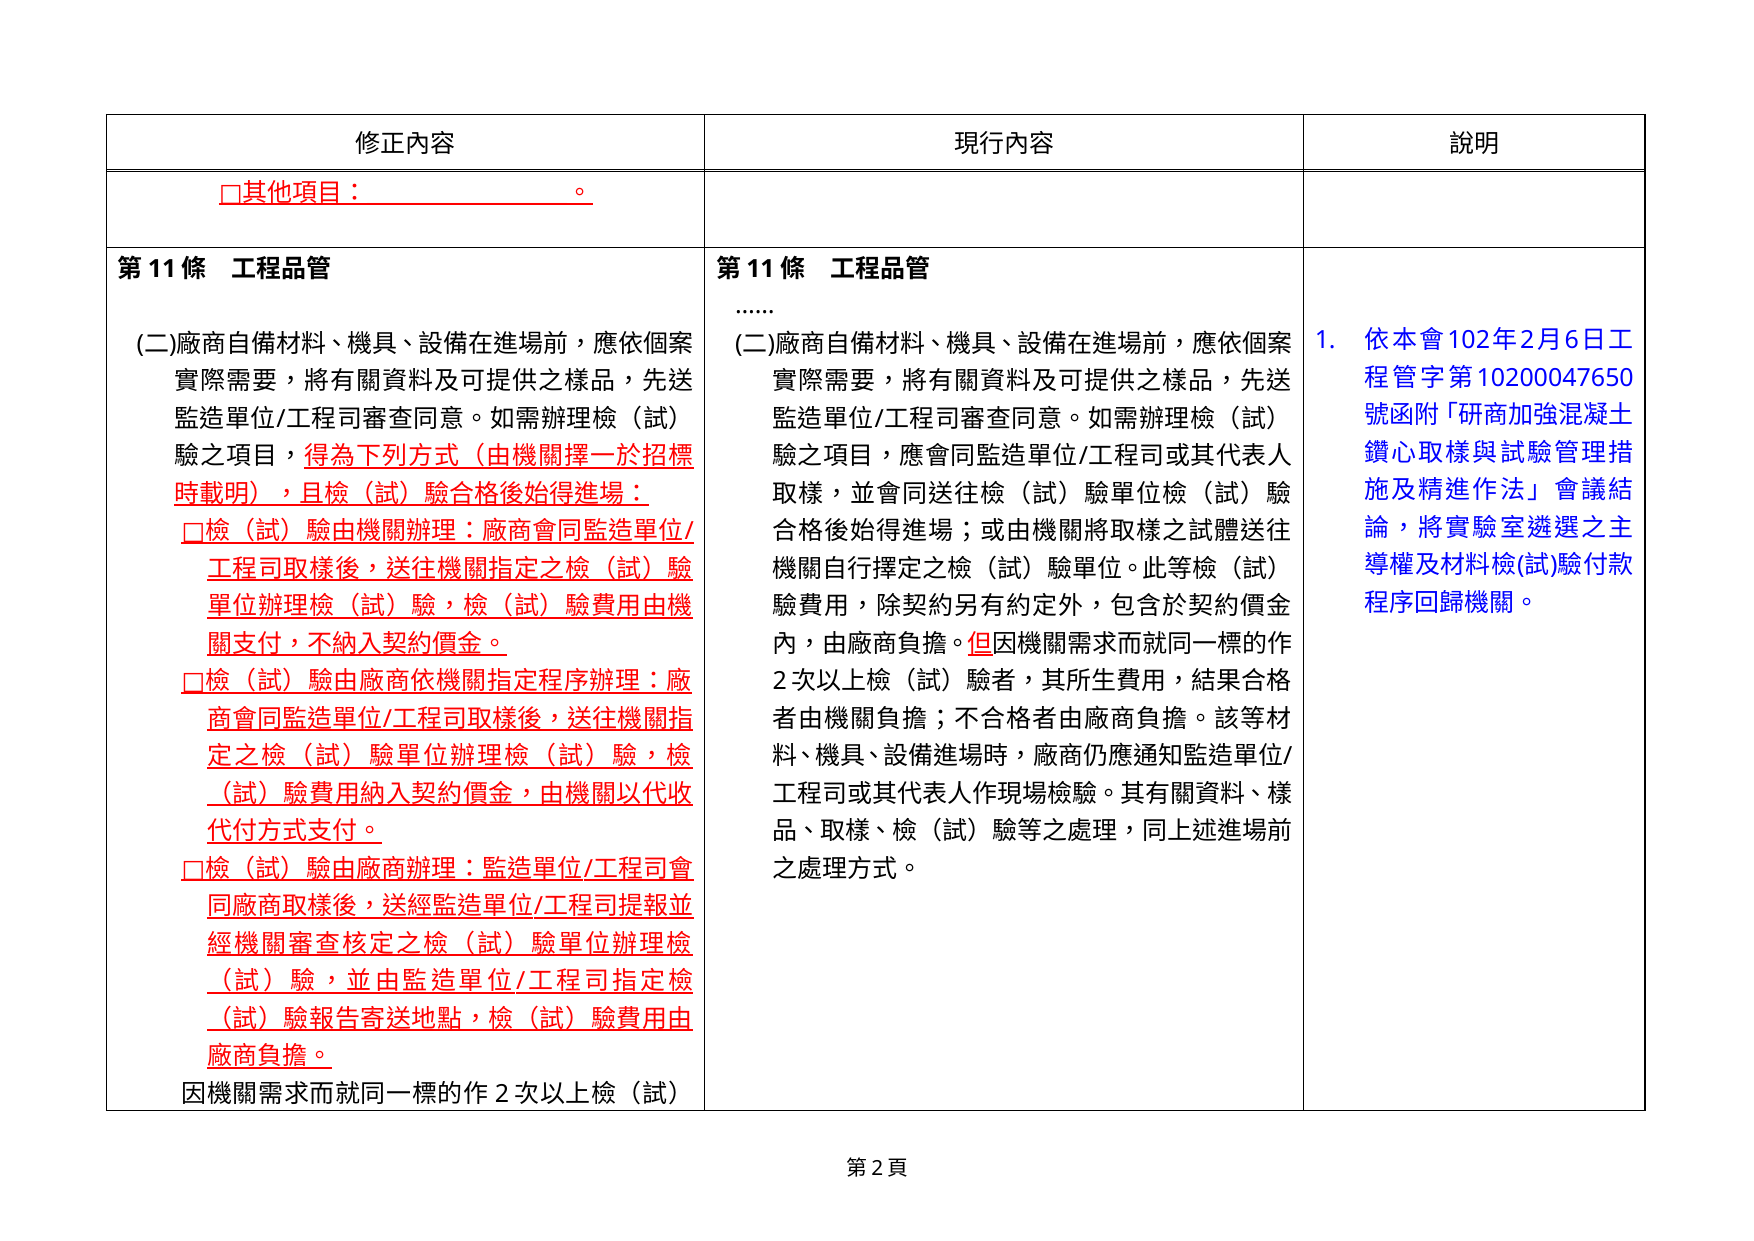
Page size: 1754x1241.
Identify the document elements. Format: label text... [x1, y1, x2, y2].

table_header 說明 [1304, 115, 1644, 168]
table_cell [705, 172, 1303, 247]
table_header 修正內容 [107, 115, 704, 168]
table_cell [1304, 172, 1644, 247]
table_cell 依本會102年2月6日工程管字第10200047650號函附「研商加強混凝土鑽心取樣與試驗管理措施及精進作法」會議結論，將實驗室遴選之主導權及材料檢(試)驗付款程序回歸機關。 第10款第1目，依本會101年5月17日工程管字第10100180300號函修正。 [1304, 248, 1644, 1110]
table_cell 第11條 工程品管 …… (二)廠商自備材料、機具、設備在進場前，應依個案實際需要，將有關資料及可提供之樣品，先送監造單位/工程司審查同意。如需辦理檢（試）驗之項目，應會同監造單位/工程司或其代表人取樣，並會同送往檢（試）驗單位檢（試）驗合格後始得進場；或由機關將取樣之試體送往機關自行擇定之檢（試）驗單位。此等檢（試）驗費用，除契約另有約定外，包含於契約價金內，由廠商負擔。但因機關需求而就同一標的作2次以上檢（試）驗者，其所生費用，結果合格者由機關負擔；不合格者由廠商負擔。該等材料、機具、設備進場時，廠商仍應通知監造單位/工程司或其代表人作現場檢驗。其有關資料、樣品、取樣、檢（試）驗等之處理，同上述進場前之處理方式。 [705, 248, 1303, 1110]
table_cell 第11條 工程品管 (二)廠商自備材料、機具、設備在進場前，應依個案實際需要，將有關資料及可提供之樣品，先送監造單位/工程司審查同意。如需辦理檢（試）驗之項目，得為下列方式（由機關擇一於招標時載明），且檢（試）驗合格後始得進場： □檢（試）驗由機關辦理：廠商會同監造單位/工程司取樣後，送往機關指定之檢（試）驗單位辦理檢（試）驗，檢（試）驗費用由機關支付，不納入契約價金。 □檢（試）驗由廠商依機關指定程序辦理：廠商會同監造單位/工程司取樣後，送往機關指定之檢（試）驗單位辦理檢（試）驗，檢（試）驗費用納入契約價金，由機關以代收代付方式支付。 □檢（試）驗由廠商辦理：監造單位/工程司會同廠商取樣後，送經監造單位/工程司提報並經機關審查核定之檢（試）驗單位辦理檢（試）驗，並由監造單位/工程司指定檢（試）驗報告寄送地點，檢（試）驗費用由廠商負擔。 因機關需求而就同一標的作2次以上檢（試） [107, 248, 704, 1110]
table_header 現行內容 [705, 115, 1303, 168]
table_cell □其他項目：＿＿＿＿＿＿＿＿。 [107, 172, 704, 247]
